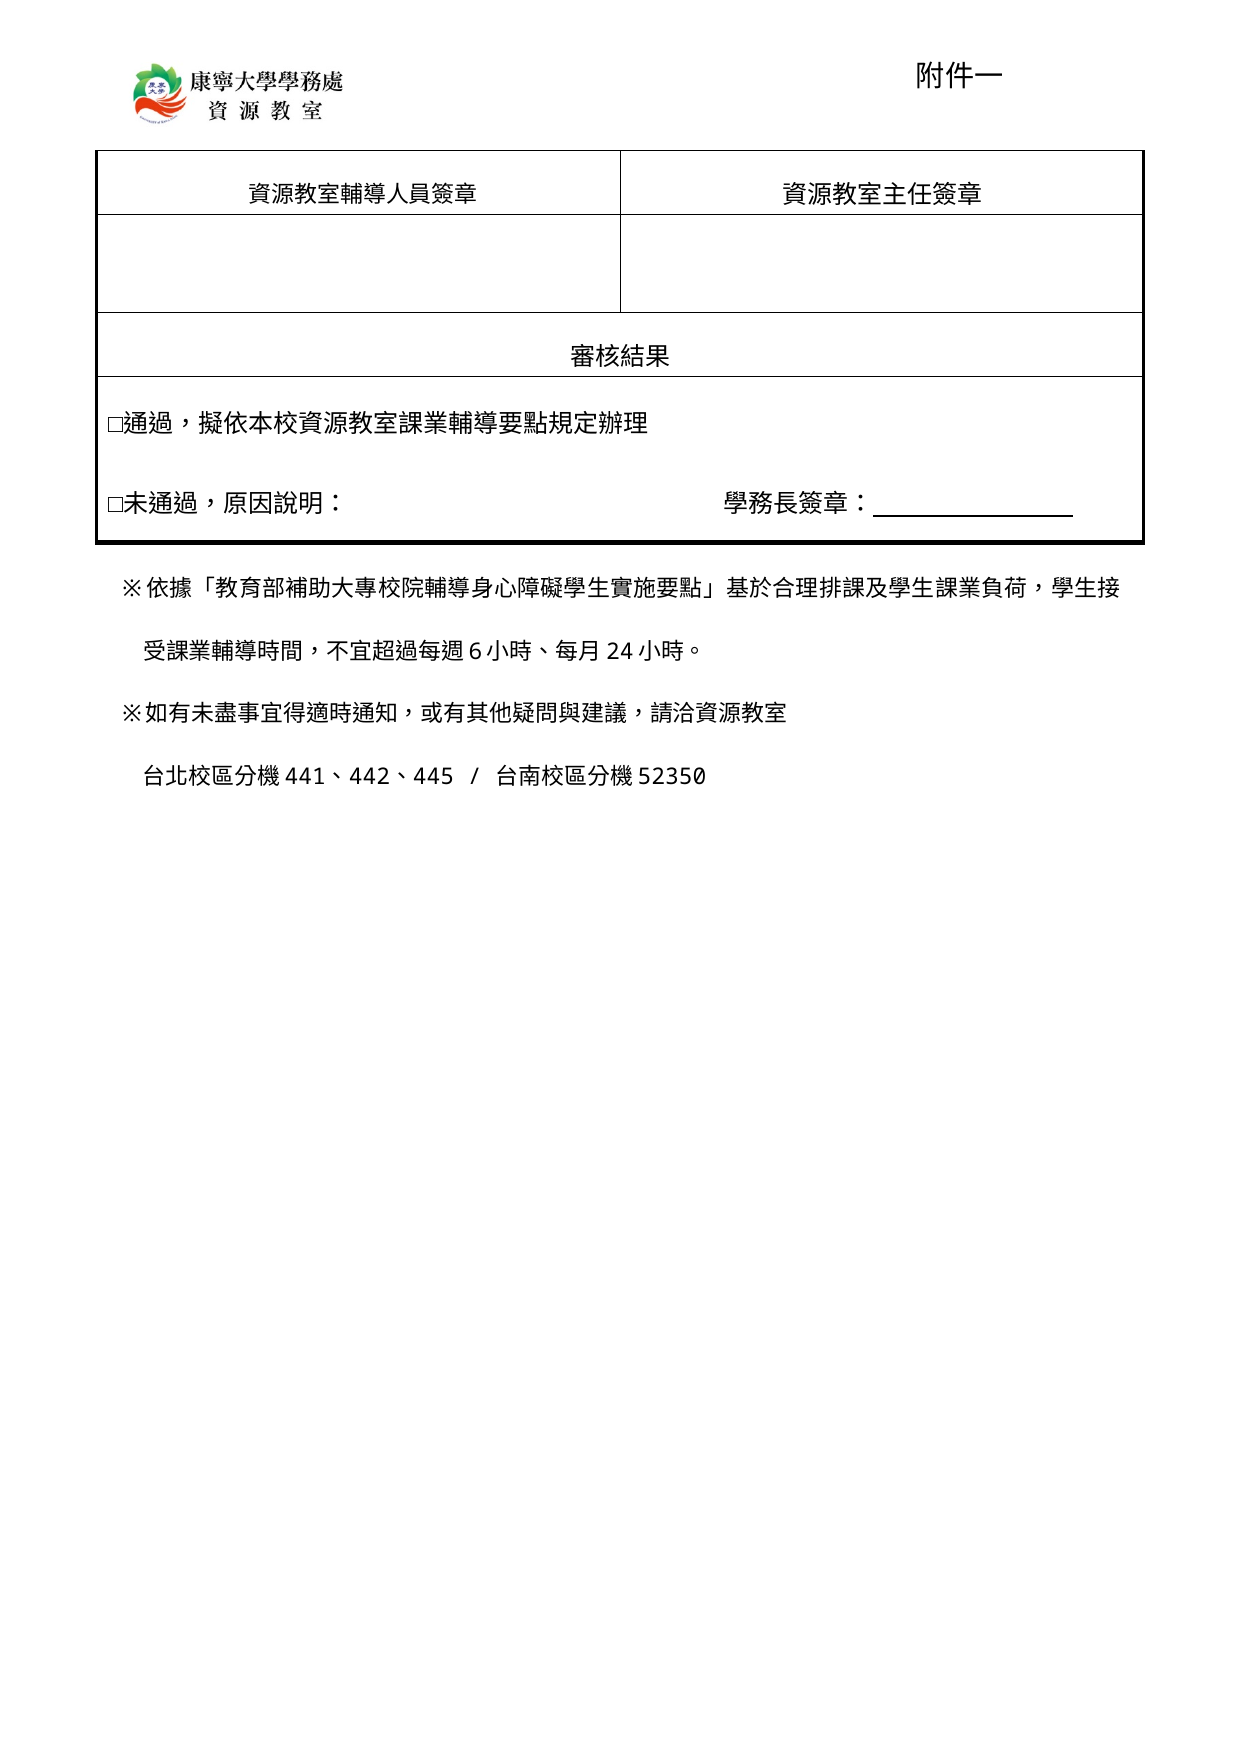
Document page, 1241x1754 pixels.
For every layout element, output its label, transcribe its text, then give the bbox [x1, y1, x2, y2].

table_cell 資源教室主任簽章 [621, 151, 1142, 214]
text ※如有未盡事宜得適時通知，或有其他疑問與建議，請洽資源教室 [118, 670, 1122, 732]
table_cell [98, 215, 620, 312]
table_cell □通過，擬依本校資源教室課業輔導要點規定辦理 □未通過，原因說明： 學務長簽章： [98, 377, 1142, 540]
text 台北校區分機441、442、445 / 台南校區分機52350 [118, 732, 1122, 795]
table_cell 資源教室輔導人員簽章 [98, 151, 620, 214]
table_cell 審核結果 [98, 313, 1142, 376]
text ※依據「教育部補助大專校院輔導身心障礙學生實施要點」基於合理排課及學生課業負荷，學生接受課業輔導時間，不宜超過每週6小時、每月24小時。 [118, 545, 1122, 670]
table_cell [621, 215, 1142, 312]
